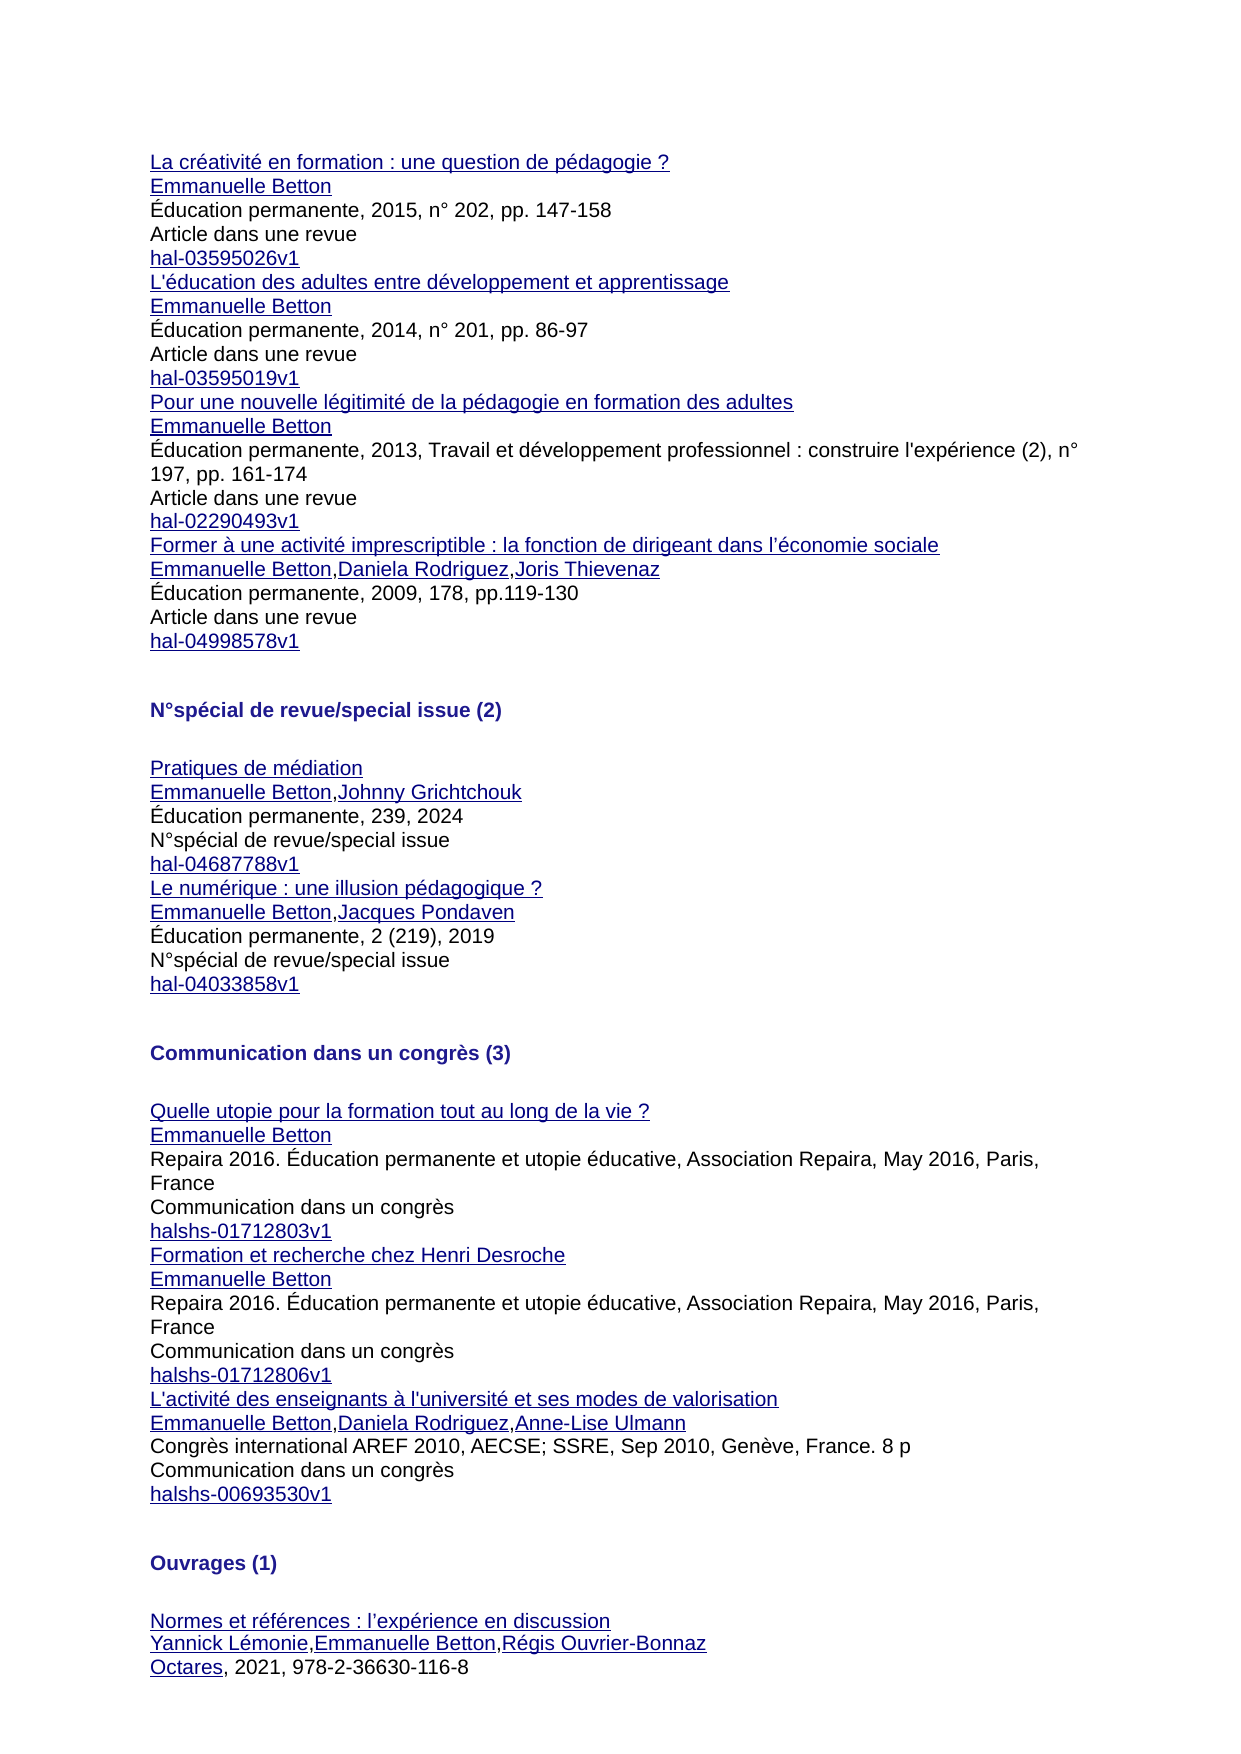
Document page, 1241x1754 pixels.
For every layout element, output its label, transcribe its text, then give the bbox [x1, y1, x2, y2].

table_cell Former à une activité imprescriptible : la fonction de dirigeant dans l’économie sociale Emmanuelle Betton,Daniela Rodriguez,Joris Thievenaz Éducation permanente, 2009, 178, pp.119-130 Article dans une revue hal-04998578v1 [150, 533, 1090, 653]
table_header Normes et références : l’expérience en discussion Yannick Lémonie,Emmanuelle Betton,Régis Ouvrier-Bonnaz Octares, 2021, 978-2-36630-116-8 [150, 1609, 1090, 1679]
table_cell L'activité des enseignants à l'université et ses modes de valorisation Emmanuelle Betton,Daniela Rodriguez,Anne-Lise Ulmann Congrès international AREF 2010, AECSE; SSRE, Sep 2010, Genève, France. 8 p Communication dans un congrès halshs-00693530v1 [150, 1386, 1090, 1506]
subtitle Communication dans un congrès (3) [150, 1041, 1090, 1064]
table_header Quelle utopie pour la formation tout au long de la vie ? Emmanuelle Betton Repaira 2016. Éducation permanente et utopie éducative, Association Repaira, May 2016, Paris, France Communication dans un congrès halshs-01712803v1 [150, 1099, 1090, 1243]
table_cell Pour une nouvelle légitimité de la pédagogie en formation des adultes Emmanuelle Betton Éducation permanente, 2013, Travail et développement professionnel : construire l'expérience (2), n° 197, pp. 161-174 Article dans une revue hal-02290493v1 [150, 390, 1090, 533]
table_cell La créativité en formation : une question de pédagogie ? Emmanuelle Betton Éducation permanente, 2015, n° 202, pp. 147-158 Article dans une revue hal-03595026v1 [150, 150, 1090, 270]
table_header Pratiques de médiation Emmanuelle Betton,Johnny Grichtchouk Éducation permanente, 239, 2024 N°spécial de revue/special issue hal-04687788v1 [150, 756, 1090, 876]
subtitle Ouvrages (1) [150, 1551, 1090, 1575]
table_cell Formation et recherche chez Henri Desroche Emmanuelle Betton Repaira 2016. Éducation permanente et utopie éducative, Association Repaira, May 2016, Paris, France Communication dans un congrès halshs-01712806v1 [150, 1243, 1090, 1386]
table_cell L'éducation des adultes entre développement et apprentissage Emmanuelle Betton Éducation permanente, 2014, n° 201, pp. 86-97 Article dans une revue hal-03595019v1 [150, 270, 1090, 389]
subtitle N°spécial de revue/special issue (2) [150, 698, 1090, 722]
table_cell Le numérique : une illusion pédagogique ? Emmanuelle Betton,Jacques Pondaven Éducation permanente, 2 (219), 2019 N°spécial de revue/special issue hal-04033858v1 [150, 876, 1090, 996]
